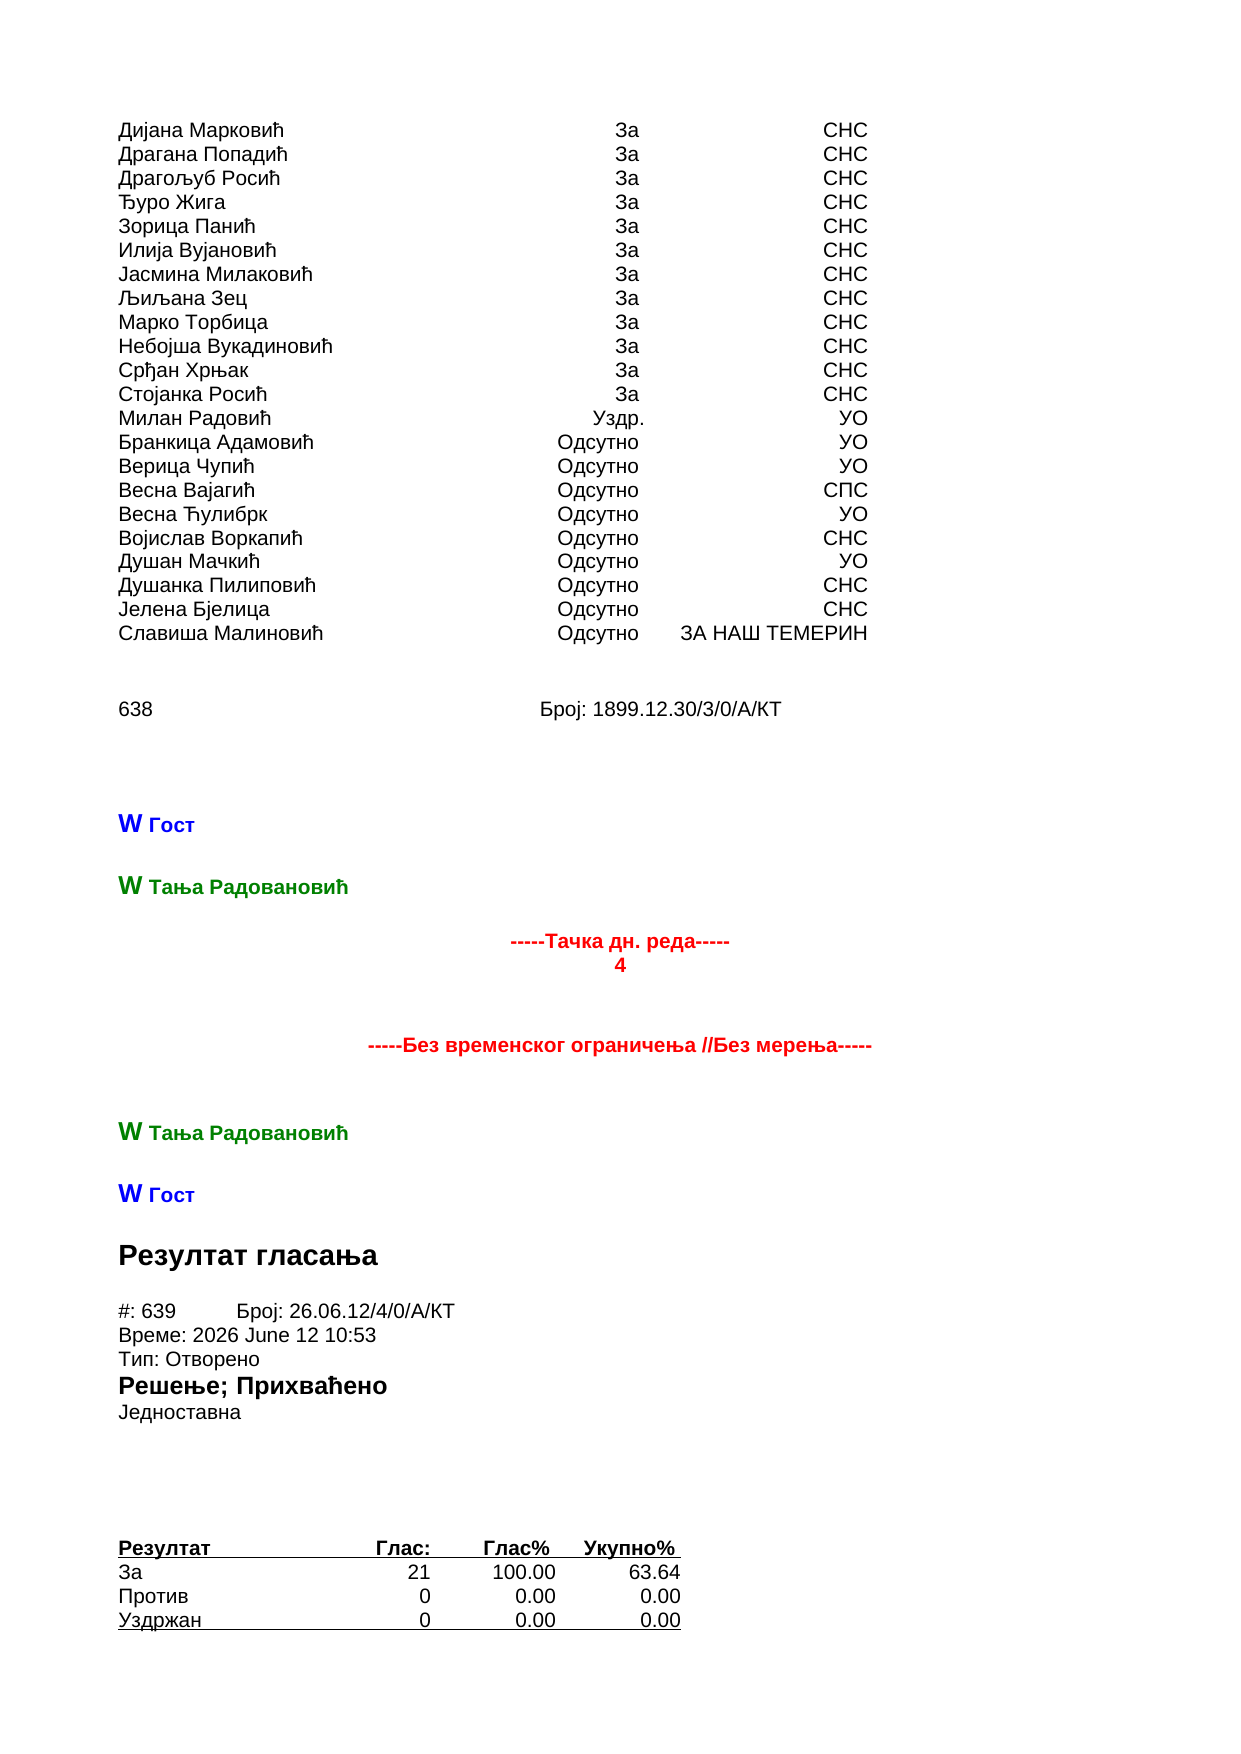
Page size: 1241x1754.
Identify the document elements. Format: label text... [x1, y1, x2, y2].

text Једноставна [118, 1400, 1122, 1424]
text Уздржан 0 0.00 0.00 [118, 1608, 1122, 1632]
text Марко Торбица За СНС [118, 310, 1122, 334]
text Против 0 0.00 0.00 [118, 1584, 1122, 1608]
text Време: 2026 June 12 10:53 [118, 1323, 1122, 1347]
text Драгољуб Росић За СНС [118, 166, 1122, 190]
text Илија Вујановић За СНС [118, 238, 1122, 262]
text W Тања Радовановић [118, 867, 1122, 901]
text Небојша Вукадиновић За СНС [118, 334, 1122, 358]
text W Тања Радовановић [118, 1113, 1122, 1147]
text Љиљана Зец За СНС [118, 286, 1122, 310]
text Весна Вајагић Одсутно СПС [118, 477, 1122, 501]
text Стојанка Росић За СНС [118, 382, 1122, 406]
text Дијана Марковић За СНС [118, 118, 1122, 142]
text 4 [118, 953, 1122, 977]
text Резултат гласања [118, 1237, 1122, 1271]
text -----Тачка дн. реда----- [118, 929, 1122, 953]
text Јелена Бјелица Одсутно СНС [118, 597, 1122, 621]
text Славиша Малиновић Одсутно ЗА НАШ ТЕМЕРИН [118, 621, 1122, 645]
text Решење; Прихваћено [118, 1371, 1122, 1400]
text Ђуро Жига За СНС [118, 190, 1122, 214]
text 638 Број: 1899.12.30/3/0/A/КТ [118, 697, 1122, 721]
text -----Без временског ограничења //Без мерења----- [118, 1033, 1122, 1057]
text Војислав Воркапић Одсутно СНС [118, 525, 1122, 549]
text Срђан Хрњак За СНС [118, 358, 1122, 382]
text Душан Мачкић Одсутно УО [118, 549, 1122, 573]
text Драгана Попадић За СНС [118, 142, 1122, 166]
text Верица Чупић Одсутно УО [118, 453, 1122, 477]
text Бранкица Адамовић Одсутно УО [118, 429, 1122, 453]
text Зорица Панић За СНС [118, 214, 1122, 238]
text За 21 100.00 63.64 [118, 1560, 1122, 1584]
text Јасмина Милаковић За СНС [118, 262, 1122, 286]
text W Гост [118, 1175, 1122, 1209]
text Тип: Отворено [118, 1347, 1122, 1371]
text W Гост [118, 805, 1122, 839]
text Душанка Пилиповић Одсутно СНС [118, 573, 1122, 597]
text Весна Ћулибрк Одсутно УО [118, 501, 1122, 525]
text Резултат Глас: Глас% Укупно% [118, 1536, 1122, 1560]
text Милан Радовић Уздр. УО [118, 406, 1122, 429]
text #: 639 Број: 26.06.12/4/0/A/КТ [118, 1299, 1122, 1323]
